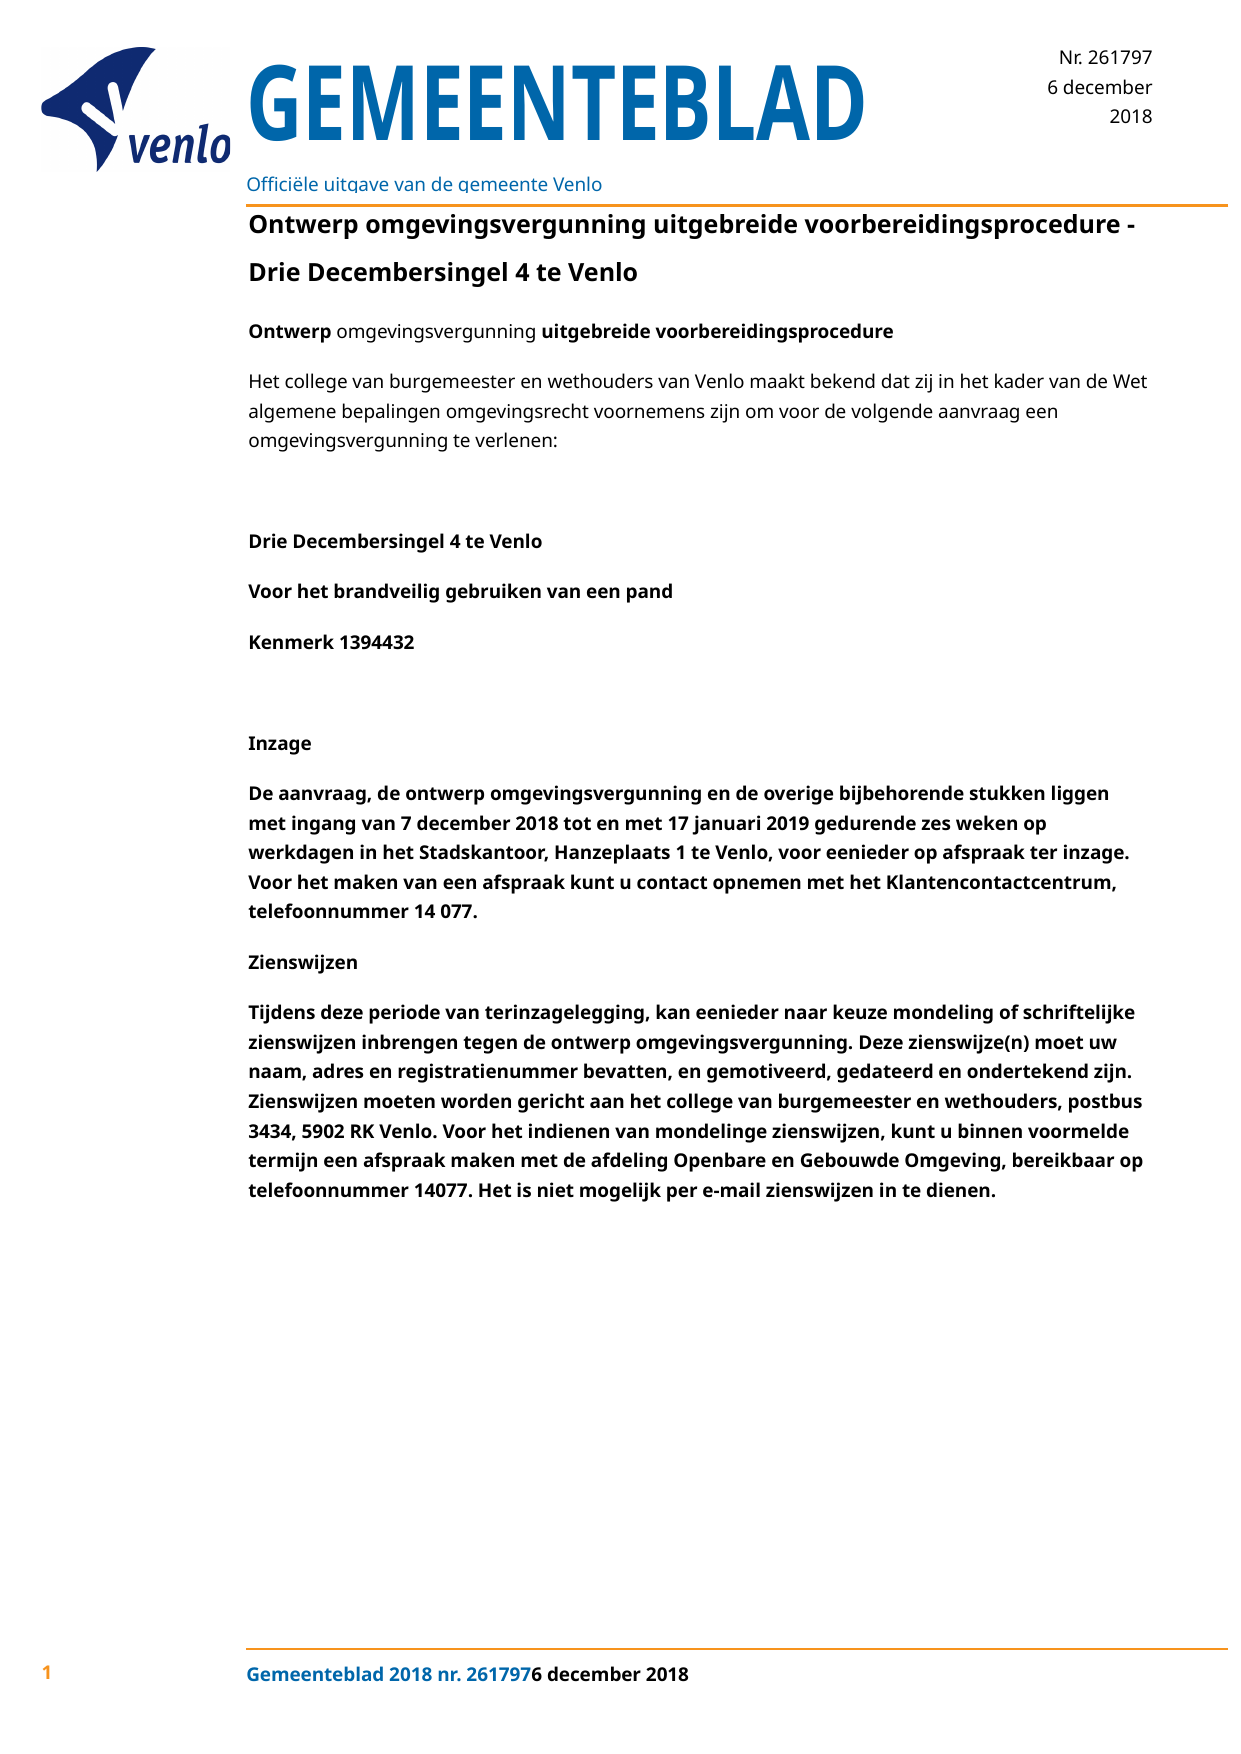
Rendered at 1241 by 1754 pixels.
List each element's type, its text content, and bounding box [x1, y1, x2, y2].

text Kenmerk 1394432 [248, 629, 1152, 655]
text Voor het brandveilig gebruiken van een pand [248, 579, 1152, 604]
text Inzage [248, 730, 1152, 756]
text Drie Decembersingel 4 te Venlo [248, 528, 1152, 554]
text De aanvraag, de ontwerp omgevingsvergunning en de overige bijbehorende stukken liggen met ingang van 7 december 2018 tot en met 17 januari 2019 gedurende zes weken op werkdagen in het Stadskantoor, Hanzeplaats 1 te Venlo, voor eenieder op afspraak ter inzage. Voor het maken van een afspraak kunt u contact opnemen met het Klantencontactcentrum, telefoonnummer 14 077. [248, 780, 1152, 924]
picture [41, 47, 231, 172]
text Het college van burgemeester en wethouders van Venlo maakt bekend dat zij in het kader van de Wet algemene bepalingen omgevingsrecht voornemens zijn om voor de volgende aanvraag een omgevingsvergunning te verlenen: [248, 368, 1152, 453]
text Ontwerp omgevingsvergunning uitgebreide voorbereidingsprocedure - Drie Decembersingel 4 te Venlo [248, 207, 1152, 288]
text Zienswijzen [248, 949, 1152, 975]
text Ontwerp omgevingsvergunning uitgebreide voorbereidingsprocedure [248, 318, 1152, 344]
text Tijdens deze periode van terinzagelegging, kan eenieder naar keuze mondeling of schriftelijke zienswijzen inbrengen tegen de ontwerp omgevingsvergunning. Deze zienswijze(n) moet uw naam, adres en registratienummer bevatten, en gemotiveerd, gedateerd en ondertekend zijn. Zienswijzen moeten worden gericht aan het college van burgemeester en wethouders, postbus 3434, 5902 RK Venlo. Voor het indienen van mondelinge zienswijzen, kunt u binnen voormelde termijn een afspraak maken met de afdeling Openbare en Gebouwde Omgeving, bereikbaar op telefoonnummer 14077. Het is niet mogelijk per e-mail zienswijzen in te dienen. [248, 999, 1152, 1203]
